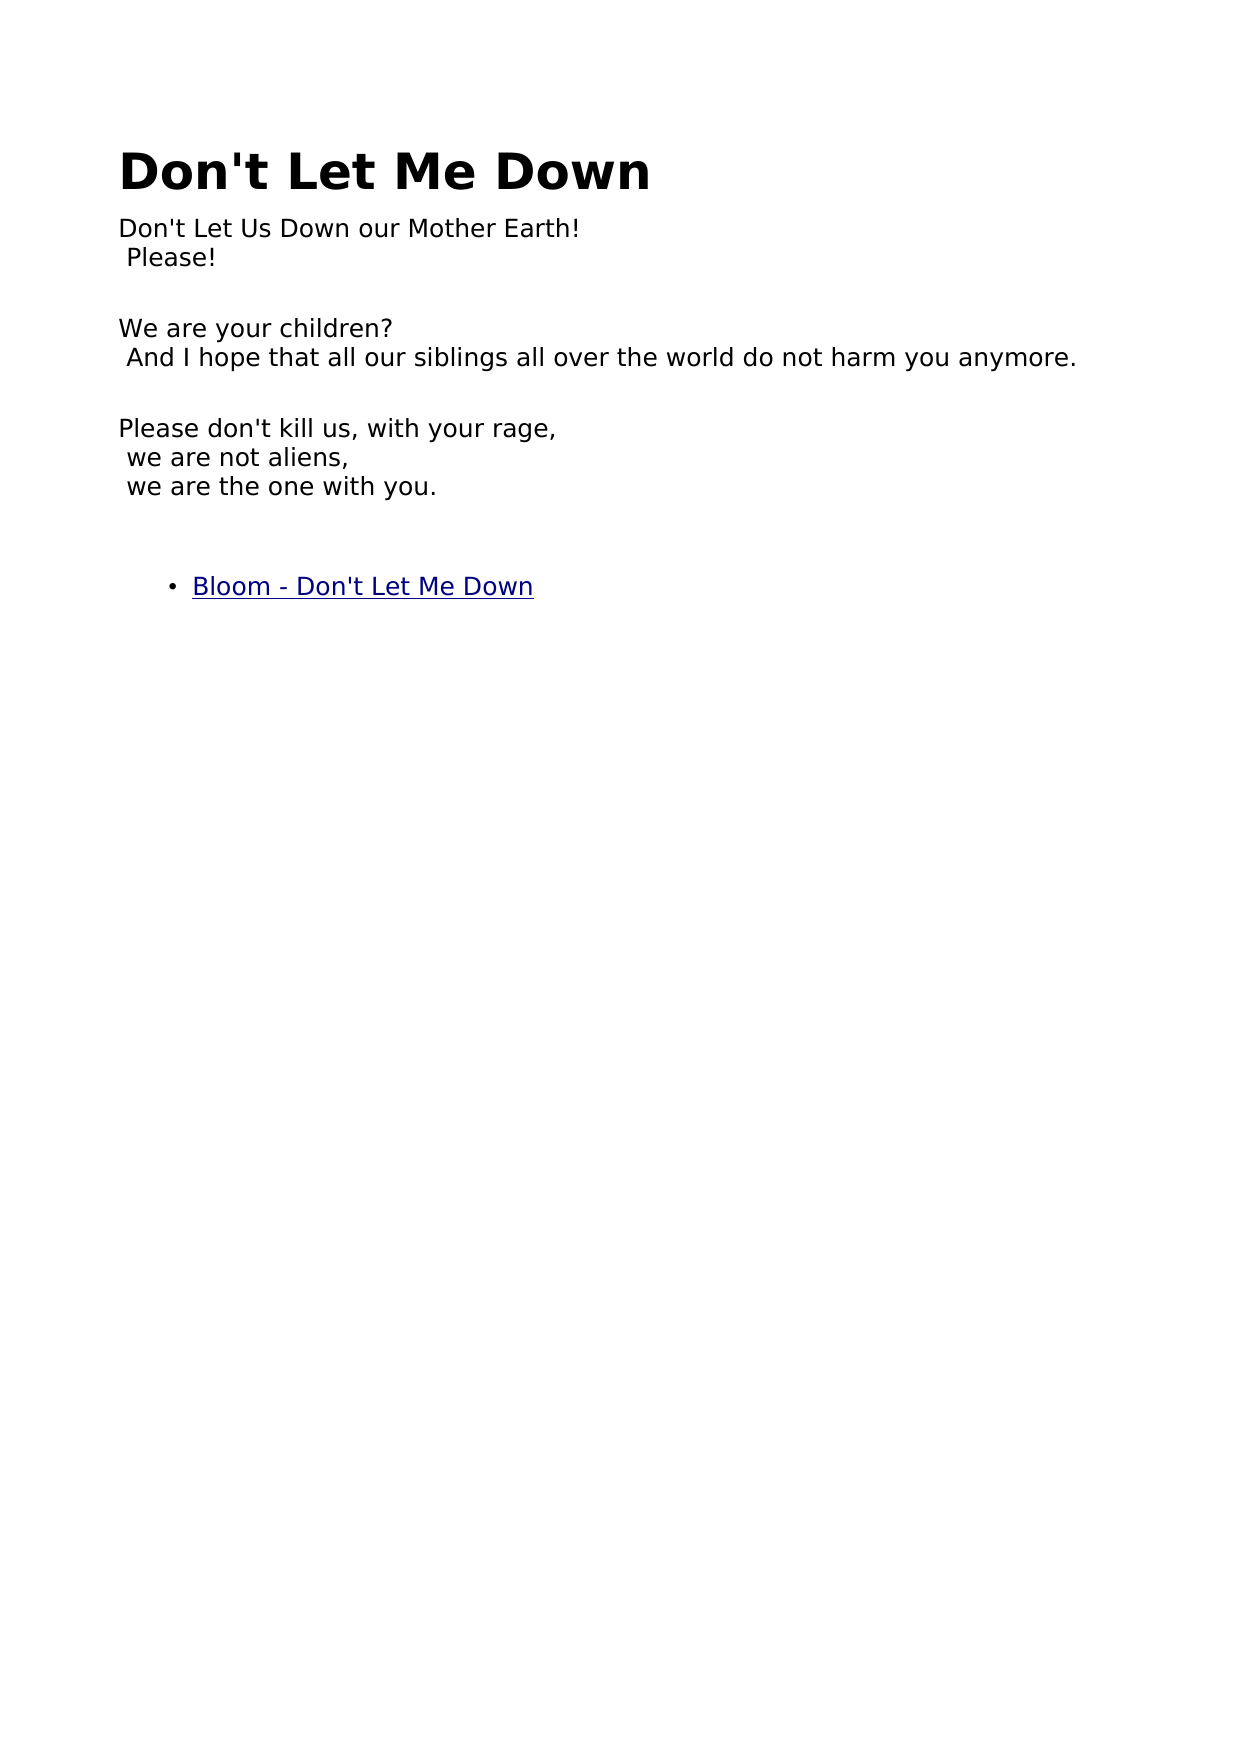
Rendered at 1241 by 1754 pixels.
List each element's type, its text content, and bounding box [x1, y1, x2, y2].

text Please don't kill us, with your rage, we are not aliens, we are the one with you. [118, 414, 1122, 531]
text We are your children? And I hope that all our siblings all over the world do not harm you anymore. [118, 314, 1122, 401]
list Bloom - Don't Let Me Down [177, 572, 1122, 602]
subtitle Don't Let Me Down [118, 143, 1122, 201]
text Don't Let Us Down our Mother Earth! Please! [118, 214, 1122, 301]
